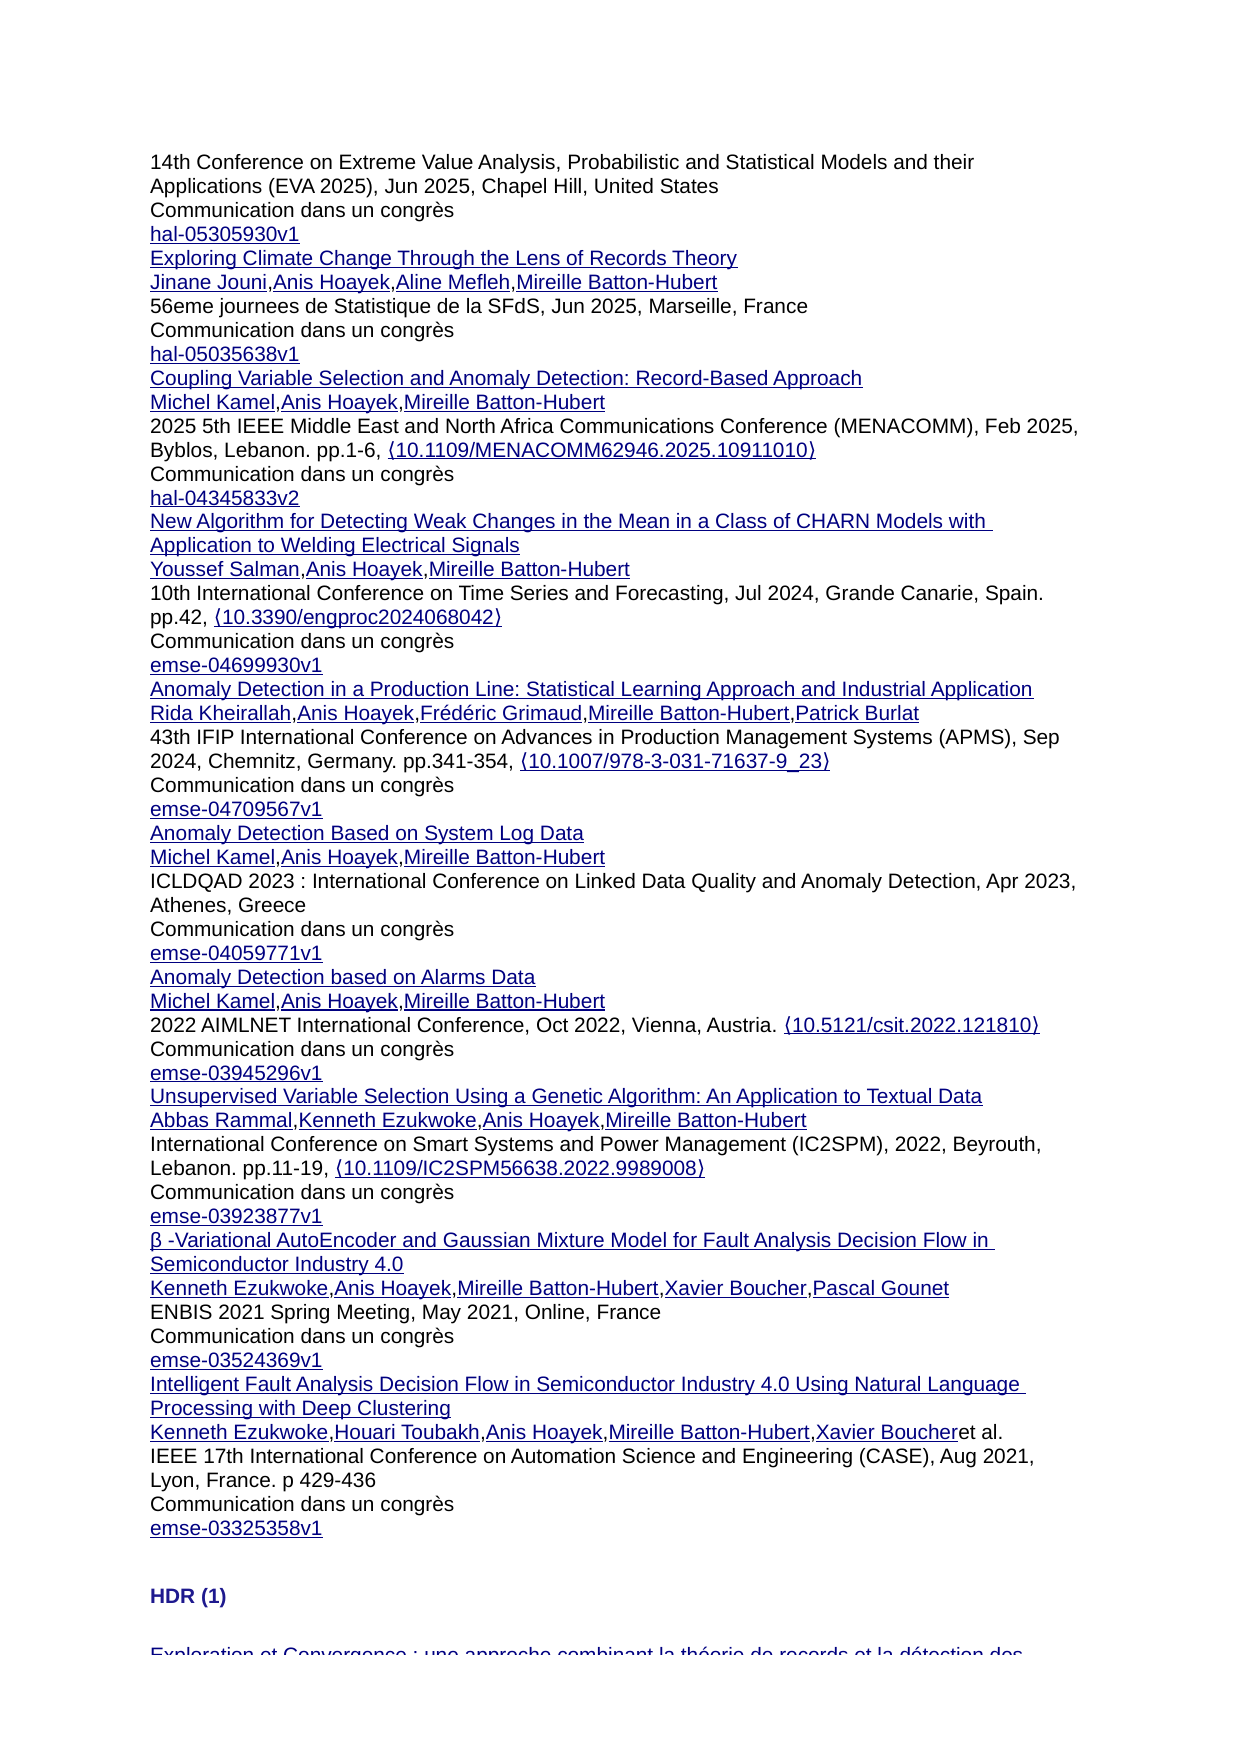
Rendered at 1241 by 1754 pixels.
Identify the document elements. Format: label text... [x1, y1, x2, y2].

table_cell Anomaly Detection in a Production Line: Statistical Learning Approach and Industrial Application Rida Kheirallah,Anis Hoayek,Frédéric Grimaud,Mireille Batton-Hubert,Patrick Burlat 43th IFIP International Conference on Advances in Production Management Systems (APMS), Sep 2024, Chemnitz, Germany. pp.341-354, ⟨10.1007/978-3-031-71637-9_23⟩ Communication dans un congrès emse-04709567v1 [150, 677, 1090, 821]
table_cell Intelligent Fault Analysis Decision Flow in Semiconductor Industry 4.0 Using Natural Language Processing with Deep Clustering Kenneth Ezukwoke,Houari Toubakh,Anis Hoayek,Mireille Batton-Hubert,Xavier Boucheret al. IEEE 17th International Conference on Automation Science and Engineering (CASE), Aug 2021, Lyon, France. p 429-436 Communication dans un congrès emse-03325358v1 [150, 1372, 1090, 1539]
table_cell Anomaly Detection Based on System Log Data Michel Kamel,Anis Hoayek,Mireille Batton-Hubert ICLDQAD 2023 : International Conference on Linked Data Quality and Anomaly Detection, Apr 2023, Athenes, Greece Communication dans un congrès emse-04059771v1 [150, 821, 1090, 964]
table_cell Exploring Climate Change Through the Lens of Records Theory Jinane Jouni,Anis Hoayek,Aline Mefleh,Mireille Batton-Hubert 56eme journees de Statistique de la SFdS, Jun 2025, Marseille, France Communication dans un congrès hal-05035638v1 [150, 246, 1090, 366]
table_cell Anomaly Detection based on Alarms Data Michel Kamel,Anis Hoayek,Mireille Batton-Hubert 2022 AIMLNET International Conference, Oct 2022, Vienna, Austria. ⟨10.5121/csit.2022.121810⟩ Communication dans un congrès emse-03945296v1 [150, 965, 1090, 1084]
table_cell Unsupervised Variable Selection Using a Genetic Algorithm: An Application to Textual Data Abbas Rammal,Kenneth Ezukwoke,Anis Hoayek,Mireille Batton-Hubert International Conference on Smart Systems and Power Management (IC2SPM), 2022, Beyrouth, Lebanon. pp.11-19, ⟨10.1109/IC2SPM56638.2022.9989008⟩ Communication dans un congrès emse-03923877v1 [150, 1084, 1090, 1228]
table_cell Coupling Variable Selection and Anomaly Detection: Record-Based Approach Michel Kamel,Anis Hoayek,Mireille Batton-Hubert 2025 5th IEEE Middle East and North Africa Communications Conference (MENACOMM), Feb 2025, Byblos, Lebanon. pp.1-6, ⟨10.1109/MENACOMM62946.2025.10911010⟩ Communication dans un congrès hal-04345833v2 [150, 366, 1090, 509]
table_header Exploration et Convergence : une approche combinant la théorie de records et la détection des anomalies Anis Hoayek Sciences de l'ingénieur [physics]. Mines Saint-Etienne, 2024 HDR tel-04879867v1 [150, 1643, 1090, 1655]
subtitle HDR (1) [150, 1584, 1090, 1608]
table_cell 14th Conference on Extreme Value Analysis, Probabilistic and Statistical Models and their Applications (EVA 2025), Jun 2025, Chapel Hill, United States Communication dans un congrès hal-05305930v1 [150, 150, 1090, 246]
table_cell β -Variational AutoEncoder and Gaussian Mixture Model for Fault Analysis Decision Flow in Semiconductor Industry 4.0 Kenneth Ezukwoke,Anis Hoayek,Mireille Batton-Hubert,Xavier Boucher,Pascal Gounet ENBIS 2021 Spring Meeting, May 2021, Online, France Communication dans un congrès emse-03524369v1 [150, 1228, 1090, 1372]
table_cell New Algorithm for Detecting Weak Changes in the Mean in a Class of CHARN Models with Application to Welding Electrical Signals Youssef Salman,Anis Hoayek,Mireille Batton-Hubert 10th International Conference on Time Series and Forecasting, Jul 2024, Grande Canarie, Spain. pp.42, ⟨10.3390/engproc2024068042⟩ Communication dans un congrès emse-04699930v1 [150, 509, 1090, 677]
